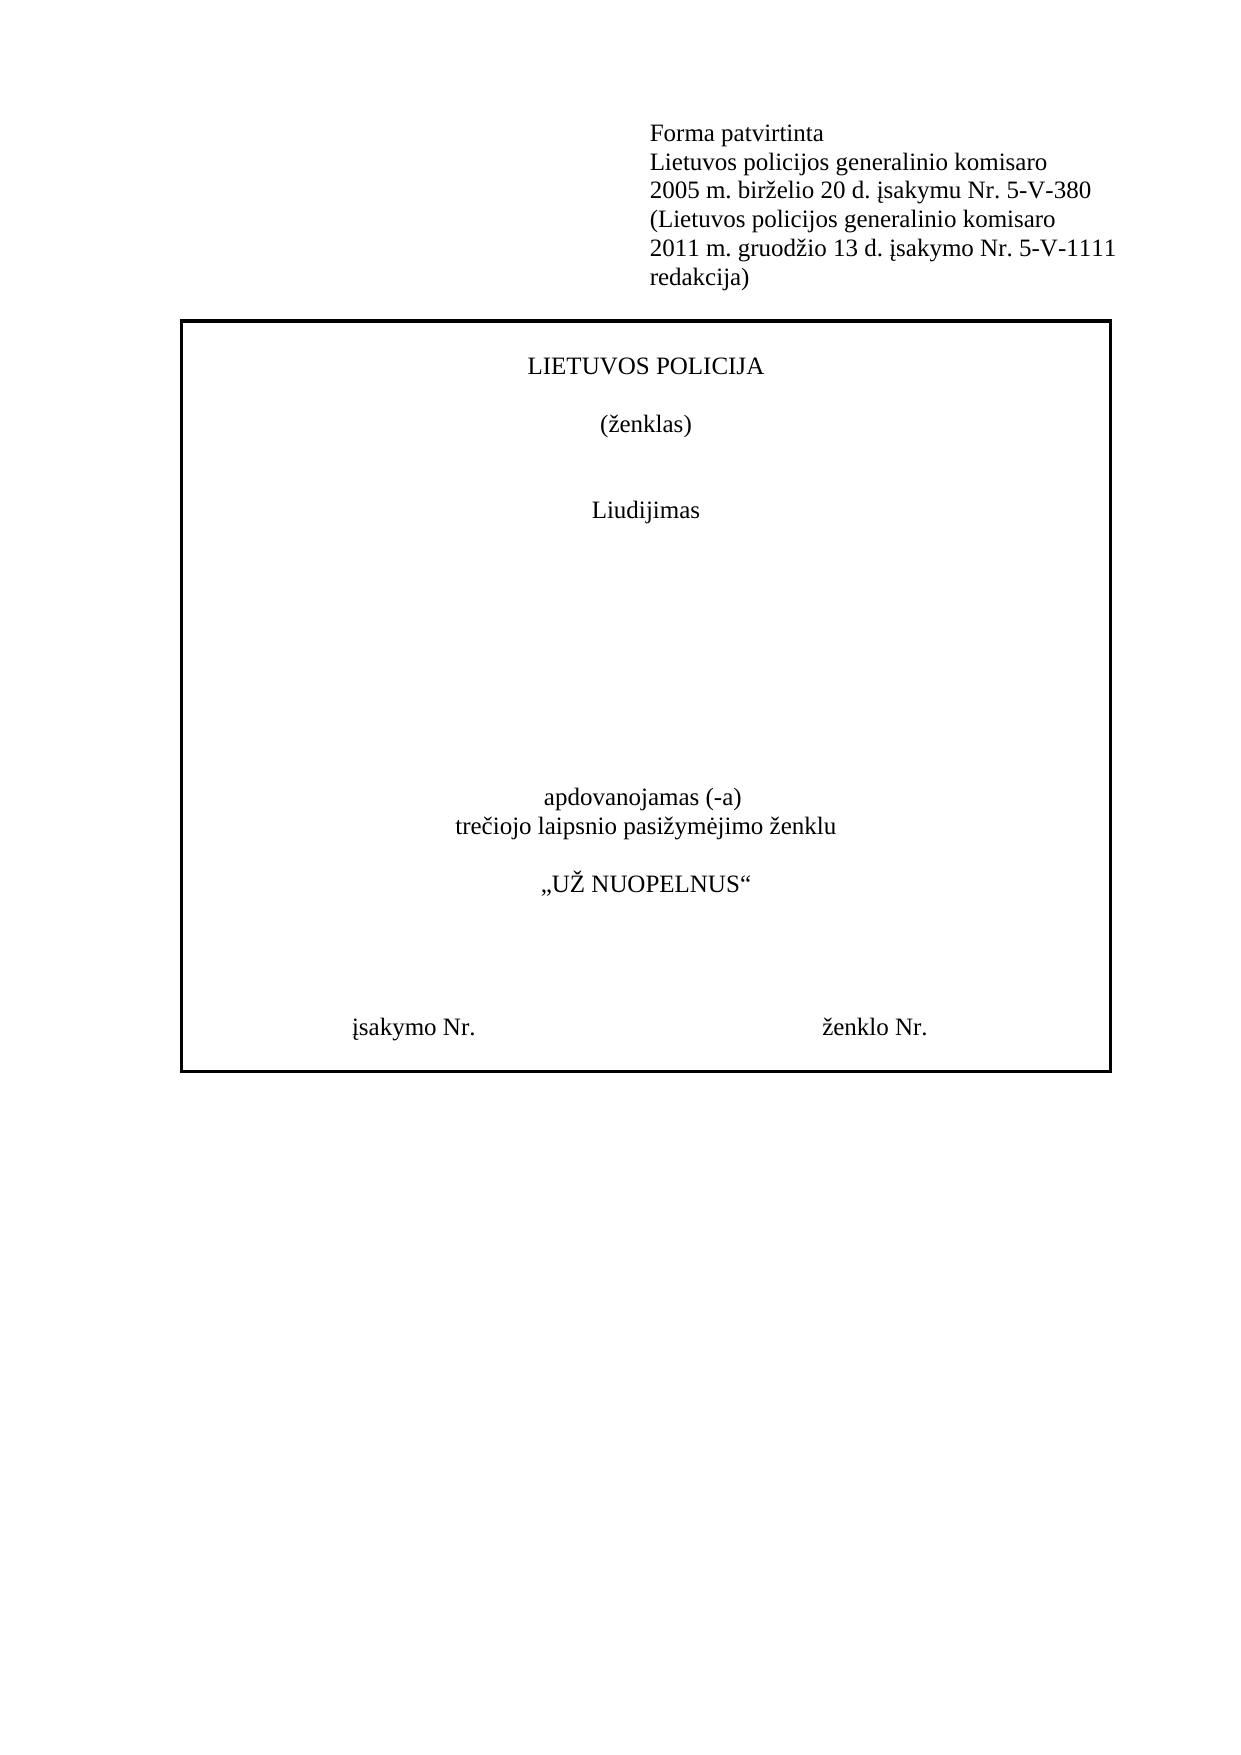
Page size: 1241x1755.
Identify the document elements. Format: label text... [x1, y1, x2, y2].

table_cell ženklo Nr. [646, 1013, 650, 1070]
table_cell įsakymo Nr. [642, 1013, 646, 1070]
text 2005 m. birželio 20 d. įsakymu Nr. 5-V-380 [649, 176, 1122, 204]
text 2011 m. gruodžio 13 d. įsakymo Nr. 5-V-1111 redakcija) [649, 233, 1122, 291]
text Forma patvirtinta [649, 118, 1122, 147]
text (Lietuvos policijos generalinio komisaro [649, 204, 1122, 233]
text Lietuvos policijos generalinio komisaro [649, 147, 1122, 176]
